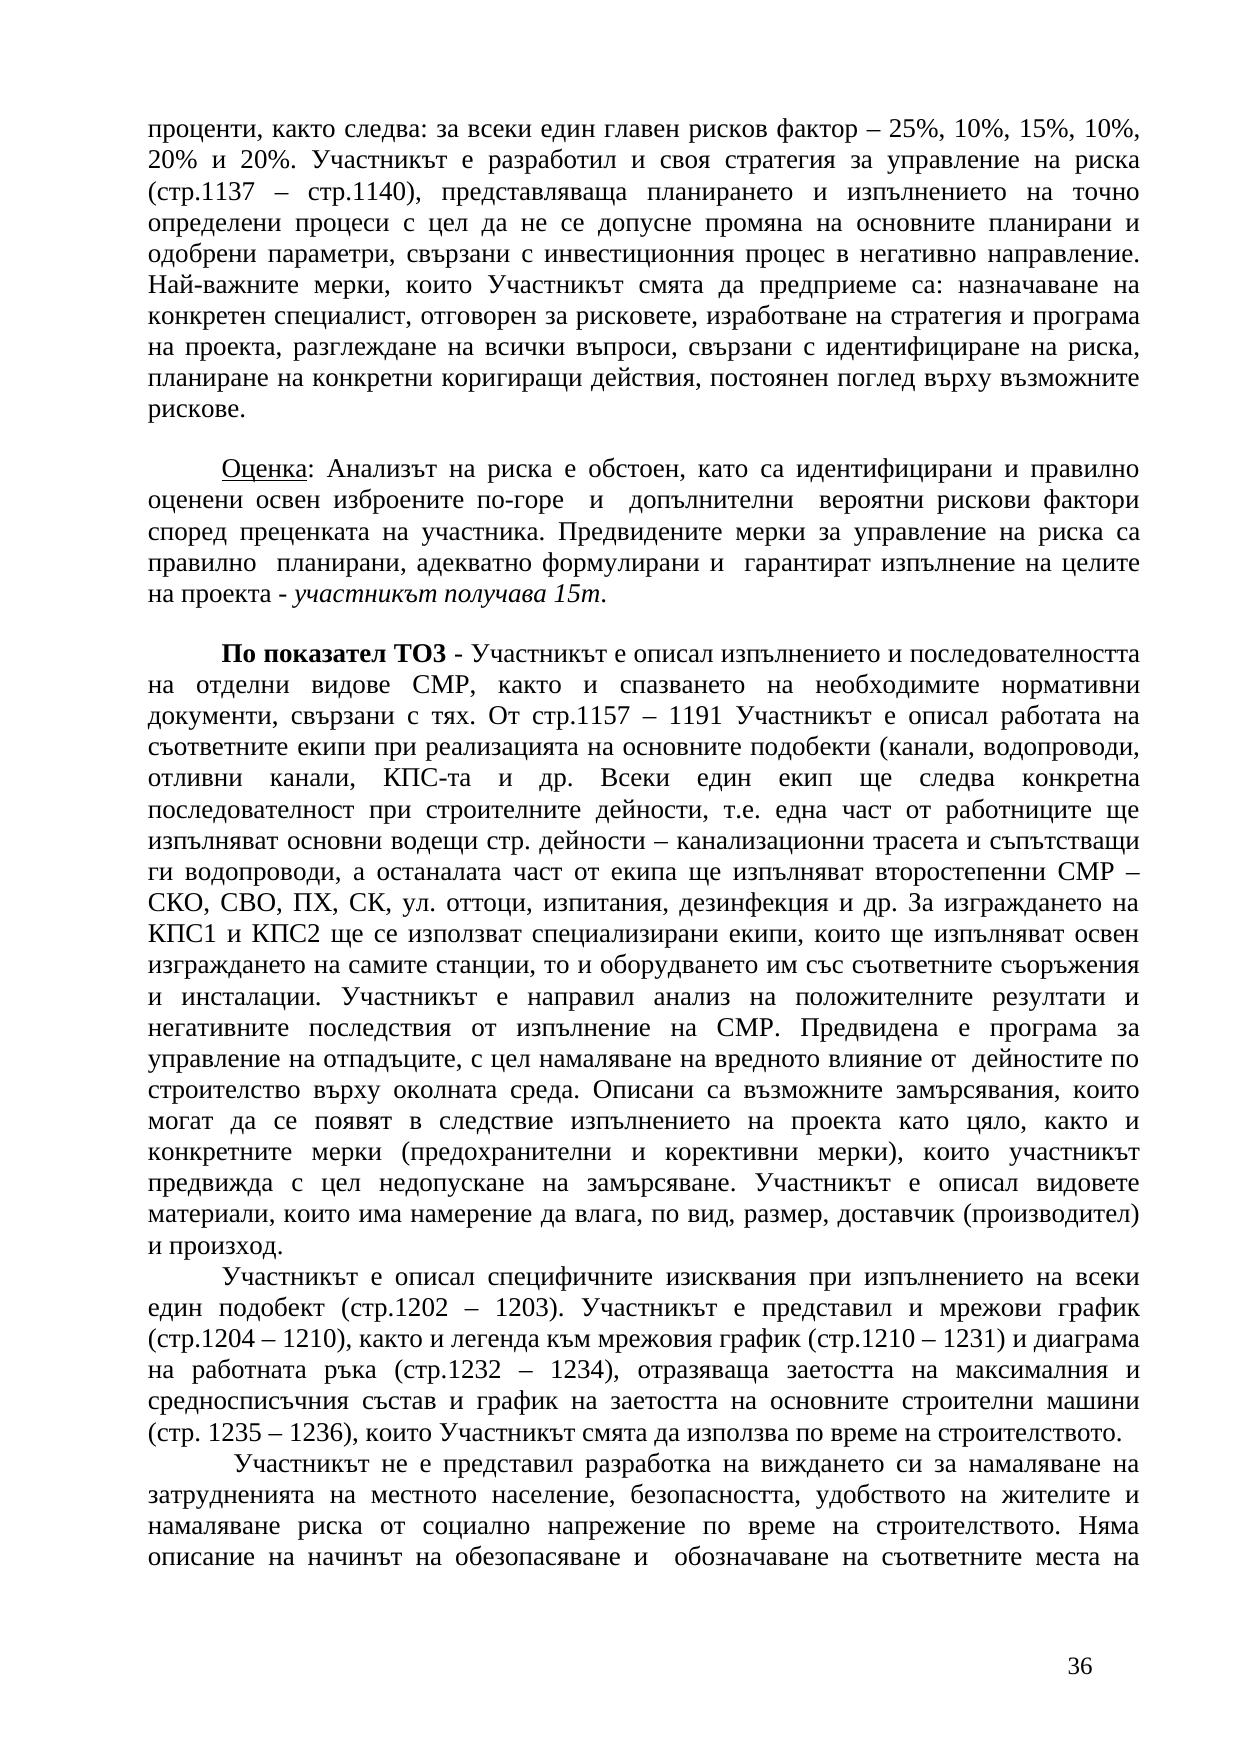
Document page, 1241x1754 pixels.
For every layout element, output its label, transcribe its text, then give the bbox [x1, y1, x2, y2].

text Участникът е описал специфичните изисквания при изпълнението на всеки един подобект (стр.1202 – 1203). Участникът е представил и мрежови график (стр.1204 – 1210), както и легенда към мрежовия график (стр.1210 – 1231) и диаграма на работната ръка (стр.1232 – 1234), отразяваща заетостта на максималния и средносписъчния състав и график на заетостта на основните строителни машини (стр. 1235 – 1236), които Участникът смята да използва по време на строителството. [148, 1260, 1141, 1447]
text Оценка: Анализът на риска е обстоен, като са идентифицирани и правилно оценени освен изброените по-горе и допълнителни вероятни рискови фактори според преценката на участника. Предвидените мерки за управление на риска са правилно планирани, адекватно формулирани и гарантират изпълнение на целите на проекта - участникът получава 15т. [148, 452, 1141, 608]
text По показател ТО3 - Участникът е описал изпълнението и последователността на отделни видове СМР, както и спазването на необходимите нормативни документи, свързани с тях. От стр.1157 – 1191 Участникът е описал работата на съответните екипи при реализацията на основните подобекти (канали, водопроводи, отливни канали, КПС-та и др. Всеки един екип ще следва конкретна последователност при строителните дейности, т.е. една част от работниците ще изпълняват основни водещи стр. дейности – канализационни трасета и съпътстващи ги водопроводи, а останалата част от екипа ще изпълняват второстепенни СМР – СКО, СВО, ПХ, СК, ул. оттоци, изпитания, дезинфекция и др. За изграждането на КПС1 и КПС2 ще се използват специализирани екипи, които ще изпълняват освен изграждането на самите станции, то и оборудването им със съответните съоръжения и инсталации. Участникът е направил анализ на положителните резултати и негативните последствия от изпълнение на СМР. Предвидена е програма за управление на отпадъците, с цел намаляване на вредното влияние от дейностите по строителство върху околната среда. Описани са възможните замърсявания, които могат да се появят в следствие изпълнението на проекта като цяло, както и конкретните мерки (предохранителни и корективни мерки), които участникът предвижда с цел недопускане на замърсяване. Участникът е описал видовете материали, които има намерение да влага, по вид, размер, доставчик (производител) и произход. [148, 637, 1141, 1260]
text проценти, както следва: за всеки един главен рисков фактор – 25%, 10%, 15%, 10%, 20% и 20%. Участникът е разработил и своя стратегия за управление на риска (стр.1137 – стр.1140), представляваща планирането и изпълнението на точно определени процеси с цел да не се допусне промяна на основните планирани и одобрени параметри, свързани с инвестиционния процес в негативно направление. Най-важните мерки, които Участникът смята да предприеме са: назначаване на конкретен специалист, отговорен за рисковете, изработване на стратегия и програма на проекта, разглеждане на всички въпроси, свързани с идентифициране на риска, планиране на конкретни коригиращи действия, постоянен поглед върху възможните рискове. [148, 112, 1141, 424]
text Участникът не е представил разработка на виждането си за намаляване на затрудненията на местното население, безопасността, удобството на жителите и намаляване риска от социално напрежение по време на строителството. Няма описание на начинът на обезопасяване и обозначаване на съответните места на [148, 1447, 1141, 1571]
